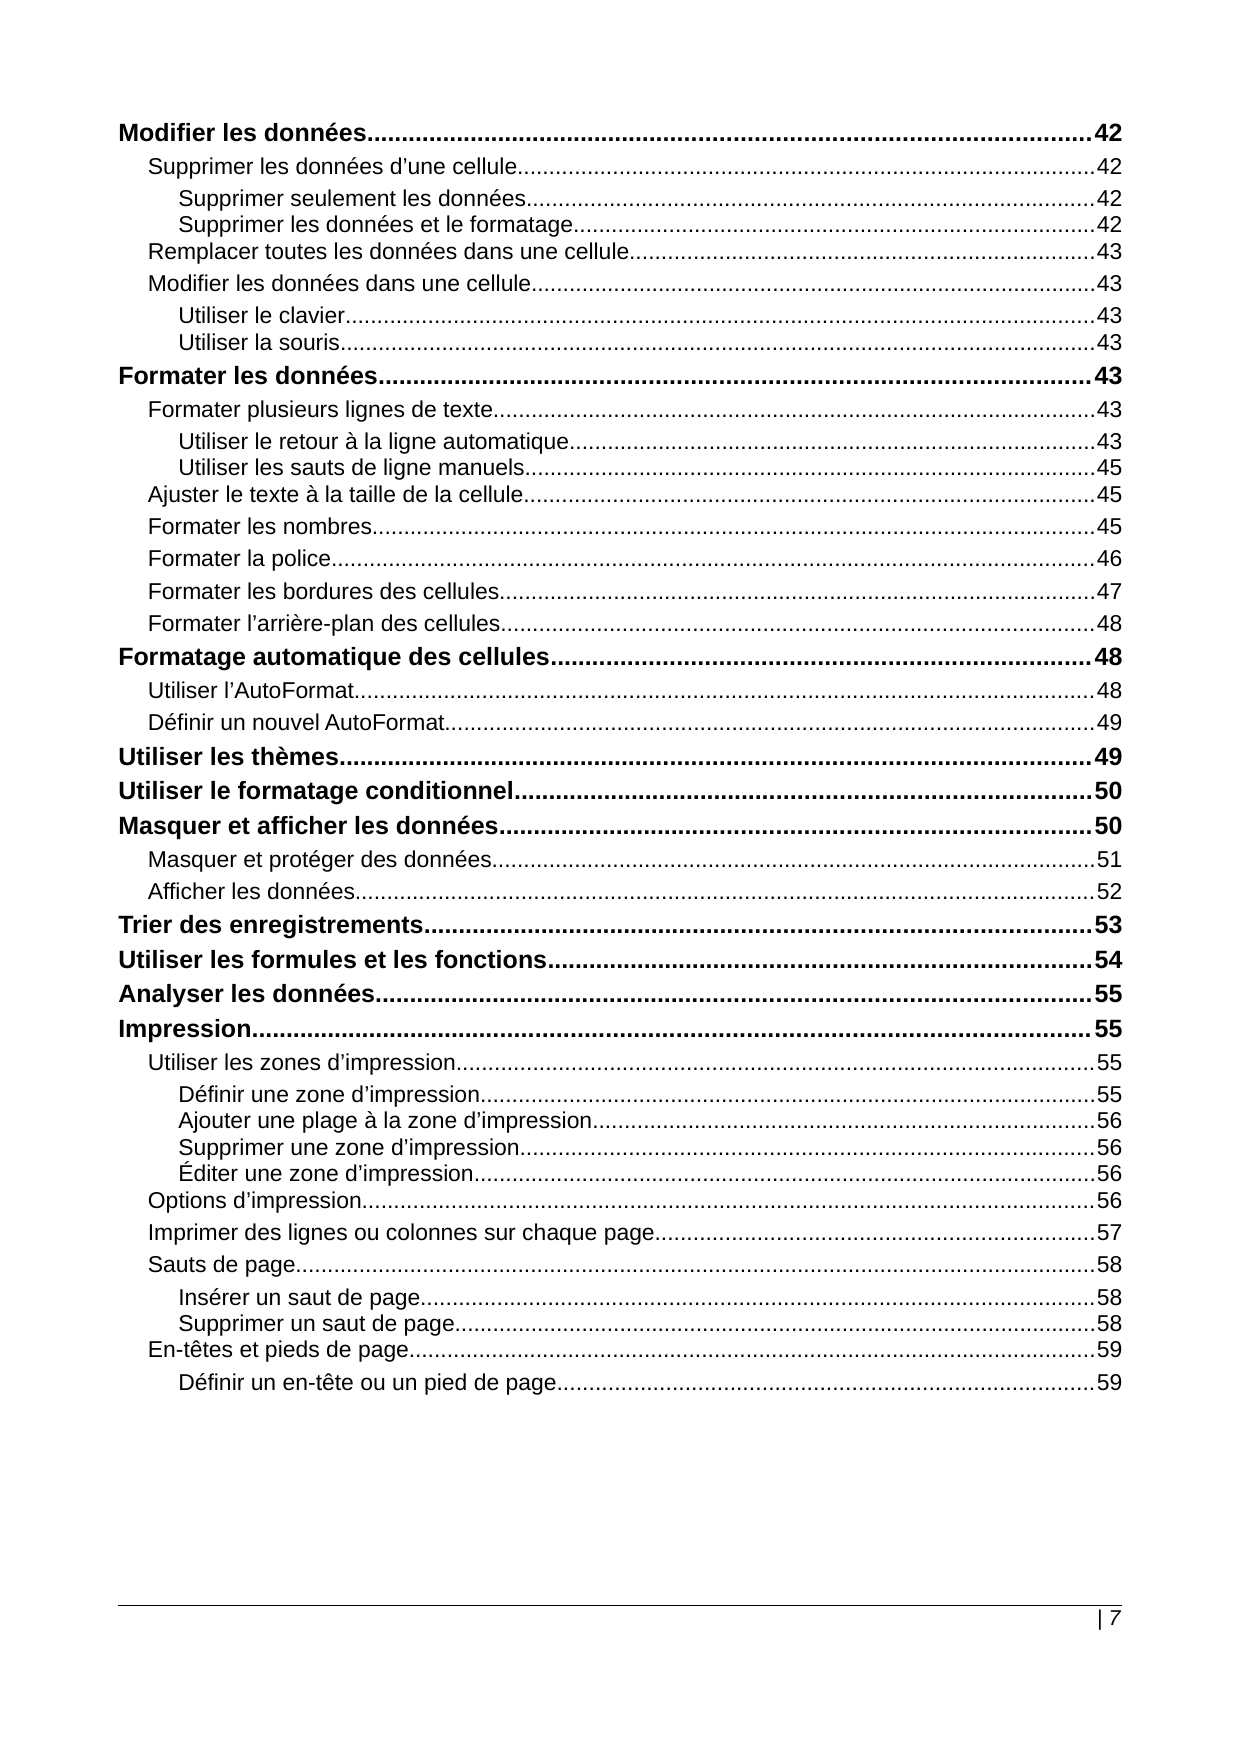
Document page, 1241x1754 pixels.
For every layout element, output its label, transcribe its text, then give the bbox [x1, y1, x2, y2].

text Sauts de page 58 [148, 1251, 1122, 1277]
text Formater l’arrière-plan des cellules 48 [148, 610, 1122, 636]
text Utiliser les zones d’impression 55 [148, 1049, 1122, 1075]
text Utiliser le clavier 43 [178, 302, 1122, 329]
text Formater les données 43 [118, 361, 1122, 390]
text Masquer et afficher les données 50 [118, 811, 1122, 839]
text Afficher les données 52 [148, 878, 1122, 904]
text Trier des enregistrements 53 [118, 910, 1122, 939]
text Supprimer un saut de page 58 [178, 1310, 1122, 1336]
text Formater la police 46 [148, 545, 1122, 572]
text Définir une zone d’impression 55 [178, 1081, 1122, 1107]
text Options d’impression 56 [148, 1187, 1122, 1213]
text Utiliser le formatage conditionnel 50 [118, 776, 1122, 805]
text Impression 55 [118, 1014, 1122, 1043]
text Utiliser l’AutoFormat 48 [148, 677, 1122, 703]
text Utiliser les sauts de ligne manuels 45 [178, 454, 1122, 481]
text Supprimer seulement les données 42 [178, 185, 1122, 211]
text Utiliser les formules et les fonctions 54 [118, 945, 1122, 973]
text Modifier les données 42 [118, 118, 1122, 147]
text Modifier les données dans une cellule 43 [148, 270, 1122, 296]
text Masquer et protéger des données 51 [148, 846, 1122, 872]
text Éditer une zone d’impression 56 [178, 1160, 1122, 1187]
text Formater plusieurs lignes de texte 43 [148, 396, 1122, 422]
text Analyser les données 55 [118, 979, 1122, 1008]
text Remplacer toutes les données dans une cellule 43 [148, 238, 1122, 264]
text Utiliser le retour à la ligne automatique 43 [178, 428, 1122, 454]
text Utiliser les thèmes 49 [118, 741, 1122, 770]
text Imprimer des lignes ou colonnes sur chaque page 57 [148, 1219, 1122, 1245]
text Ajuster le texte à la taille de la cellule 45 [148, 481, 1122, 507]
text Insérer un saut de page 58 [178, 1283, 1122, 1310]
text Supprimer les données et le formatage 42 [178, 211, 1122, 238]
text Définir un nouvel AutoFormat 49 [148, 709, 1122, 736]
text En-têtes et pieds de page 59 [148, 1336, 1122, 1362]
text Formater les nombres 45 [148, 513, 1122, 539]
text Formater les bordures des cellules 47 [148, 578, 1122, 604]
text Formatage automatique des cellules 48 [118, 642, 1122, 671]
text Définir un en-tête ou un pied de page 59 [178, 1368, 1122, 1395]
text Ajouter une plage à la zone d’impression 56 [178, 1107, 1122, 1134]
text Utiliser la souris 43 [178, 329, 1122, 355]
text Supprimer les données d’une cellule 42 [148, 153, 1122, 179]
text Supprimer une zone d’impression 56 [178, 1134, 1122, 1160]
